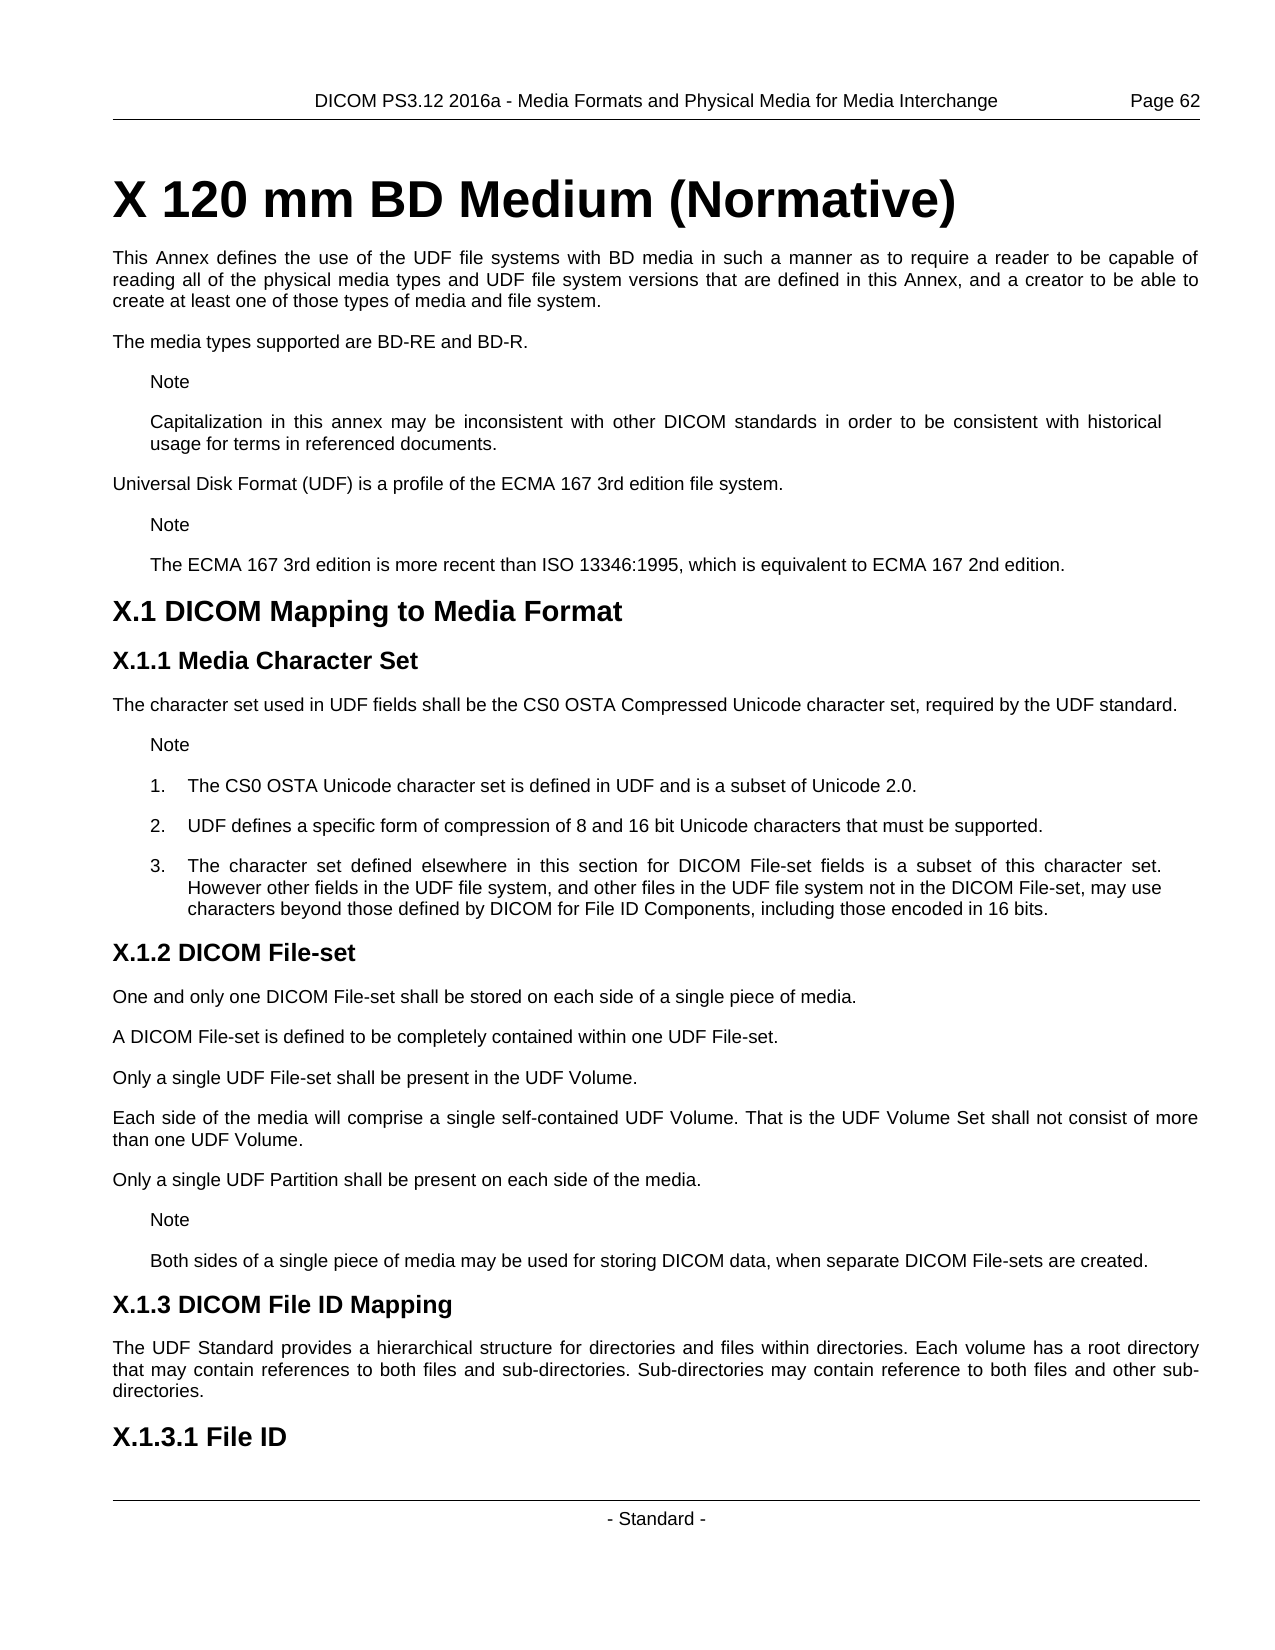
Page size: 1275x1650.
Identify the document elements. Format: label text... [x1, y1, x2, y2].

list The CS0 OSTA Unicode character set is defined in UDF and is a subset of Unicode 2.0. [150, 774, 1162, 796]
text Each side of the media will comprise a single self-contained UDF Volume. That is the UDF Volume Set shall not consist of more than one UDF Volume. [112, 1107, 1200, 1150]
text One and only one DICOM File-set shall be stored on each side of a single piece of media. [112, 986, 1200, 1007]
text X 120 mm BD Medium (Normative) [112, 169, 1200, 228]
text X.1.2 DICOM File-set [112, 938, 1200, 967]
text X.1 DICOM Mapping to Media Format [112, 594, 1200, 627]
text The ECMA 167 3rd edition is more recent than ISO 13346:1995, which is equivalent to ECMA 167 2nd edition. [150, 554, 1162, 575]
text Note [150, 1209, 1162, 1231]
text The UDF Standard provides a hierarchical structure for directories and files within directories. Each volume has a root directory that may contain references to both files and sub-directories. Sub-directories may contain reference to both files and other sub-directories. [112, 1337, 1200, 1402]
text X.1.3 DICOM File ID Mapping [112, 1290, 1200, 1318]
text Capitalization in this annex may be inconsistent with other DICOM standards in order to be consistent with historical usage for terms in referenced documents. [150, 411, 1162, 454]
text Note [150, 371, 1162, 392]
text Only a single UDF Partition shall be present on each side of the media. [112, 1169, 1200, 1190]
text This Annex defines the use of the UDF file systems with BD media in such a manner as to require a reader to be capable of reading all of the physical media types and UDF file system versions that are defined in this Annex, and a creator to be able to create at least one of those types of media and file system. [112, 247, 1200, 312]
text X.1.3.1 File ID [112, 1421, 1200, 1452]
list The character set defined elsewhere in this section for DICOM File-set fields is a subset of this character set. However other fields in the UDF file system, and other files in the UDF file system not in the DICOM File-set, may use characters beyond those defined by DICOM for File ID Components, including those encoded in 16 bits. [150, 855, 1162, 920]
text A DICOM File-set is defined to be completely contained within one UDF File-set. [112, 1026, 1200, 1048]
list UDF defines a specific form of compression of 8 and 16 bit Unicode characters that must be supported. [150, 815, 1162, 836]
text The character set used in UDF fields shall be the CS0 OSTA Compressed Unicode character set, required by the UDF standard. [112, 694, 1200, 715]
text X.1.1 Media Character Set [112, 646, 1200, 675]
text Only a single UDF File-set shall be present in the UDF Volume. [112, 1067, 1200, 1088]
text Note [150, 734, 1162, 756]
text The media types supported are BD-RE and BD-R. [112, 331, 1200, 352]
text Universal Disk Format (UDF) is a profile of the ECMA 167 3rd edition file system. [112, 473, 1200, 494]
text Both sides of a single piece of media may be used for storing DICOM data, when separate DICOM File-sets are created. [150, 1249, 1162, 1271]
text Note [150, 513, 1162, 535]
